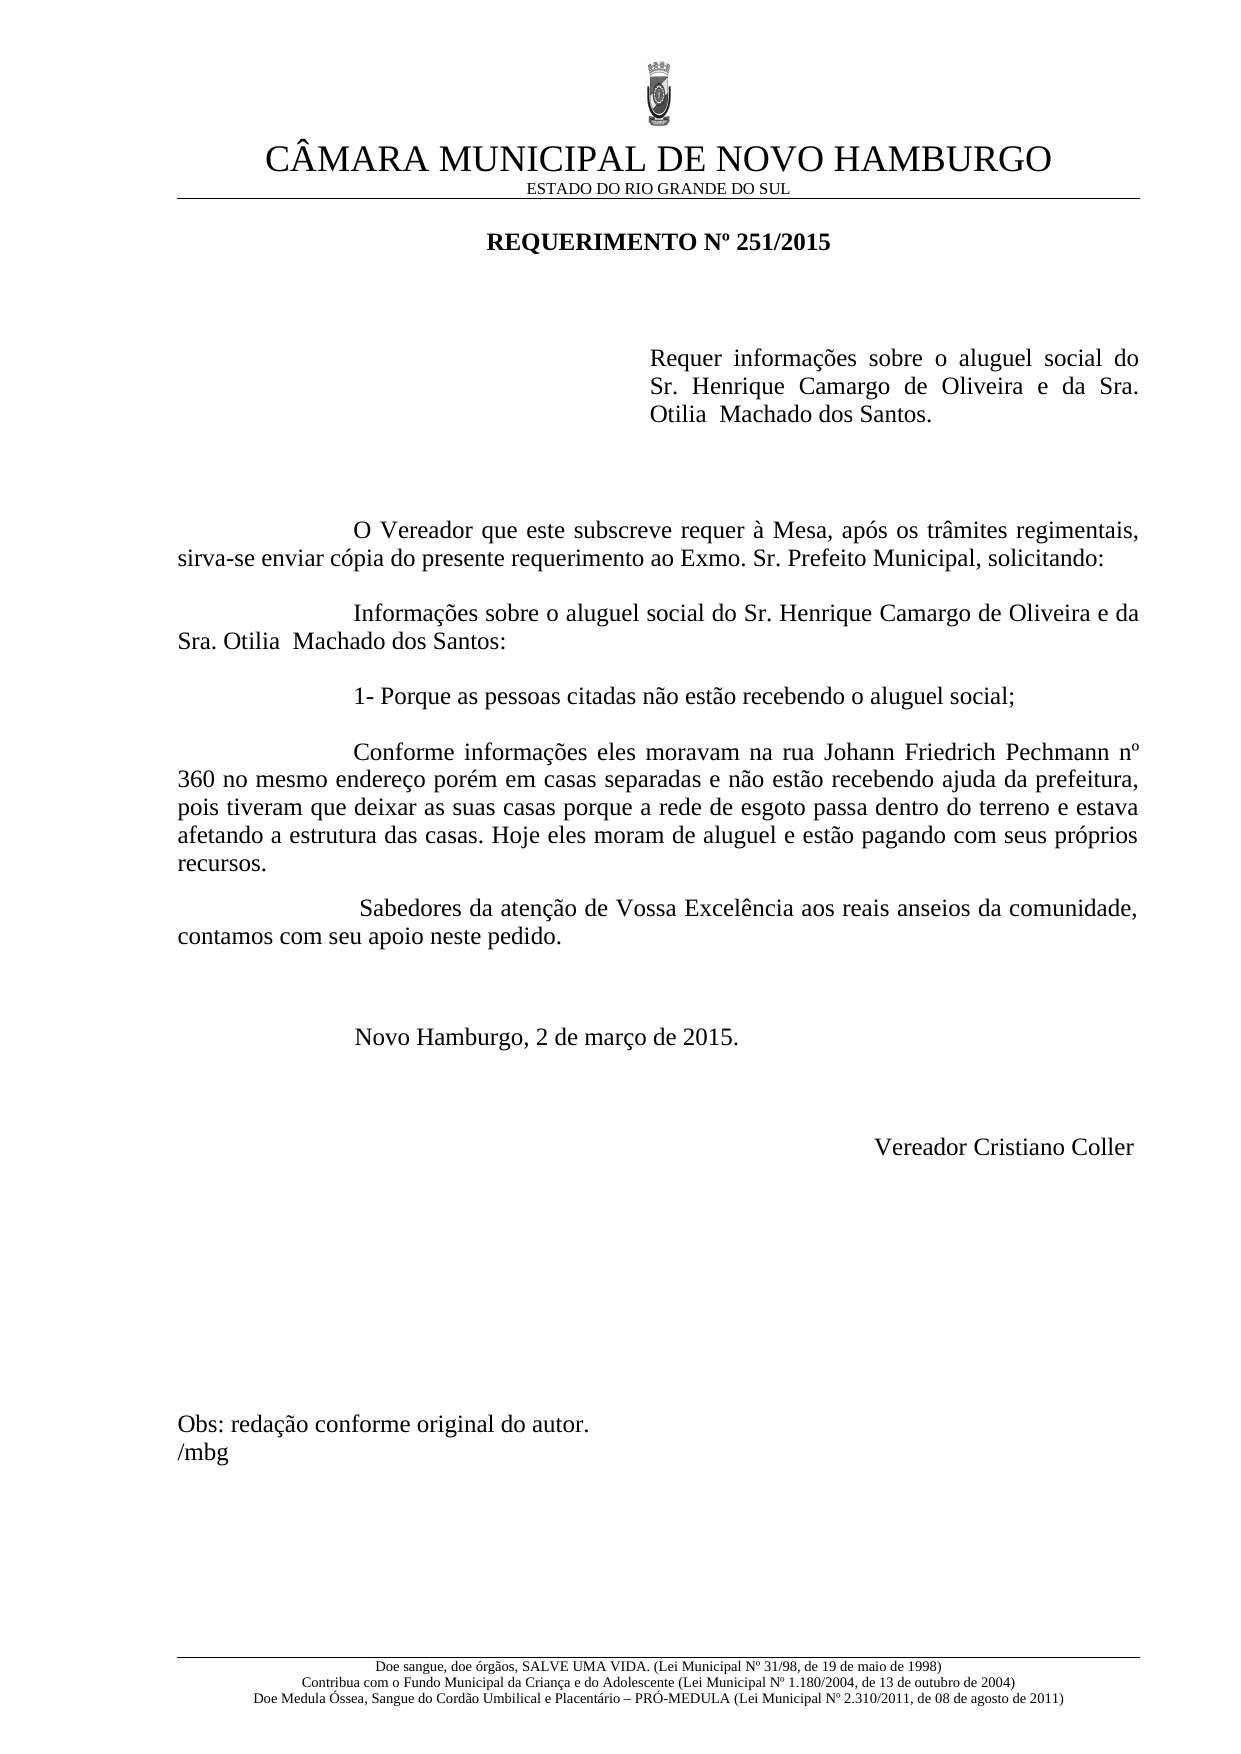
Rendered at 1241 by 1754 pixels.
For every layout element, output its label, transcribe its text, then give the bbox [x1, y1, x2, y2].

text Conforme informações eles moravam na rua Johann Friedrich Pechmann nº 360 no mesmo endereço porém em casas separadas e não estão recebendo ajuda da prefeitura, pois tiveram que deixar as suas casas porque a rede de esgoto passa dentro do terreno e estava afetando a estrutura das casas. Hoje eles moram de aluguel e estão pagando com seus próprios recursos. [177, 738, 1140, 876]
text Obs: redação conforme original do autor. [177, 1411, 1140, 1438]
text 1- Porque as pessoas citadas não estão recebendo o aluguel social; [177, 682, 1140, 710]
text Informações sobre o aluguel social do Sr. Henrique Camargo de Oliveira e da Sra. Otilia Machado dos Santos: [177, 599, 1140, 655]
text /mbg [177, 1438, 1140, 1466]
text REQUERIMENTO Nº 251/2015 [177, 228, 1140, 256]
text Sabedores da atenção de Vossa Excelência aos reais anseios da comunidade, contamos com seu apoio neste pedido. [177, 894, 1140, 949]
text Requer informações sobre o aluguel social do Sr. Henrique Camargo de Oliveira e da Sra. Otilia Machado dos Santos. [649, 344, 1140, 428]
text Vereador Cristiano Coller [177, 1133, 1140, 1161]
text O Vereador que este subscreve requer à Mesa, após os trâmites regimentais, sirva-se enviar cópia do presente requerimento ao Exmo. Sr. Prefeito Municipal, solicitando: [177, 516, 1140, 572]
text Novo Hamburgo, 2 de março de 2015. [177, 1023, 1140, 1050]
